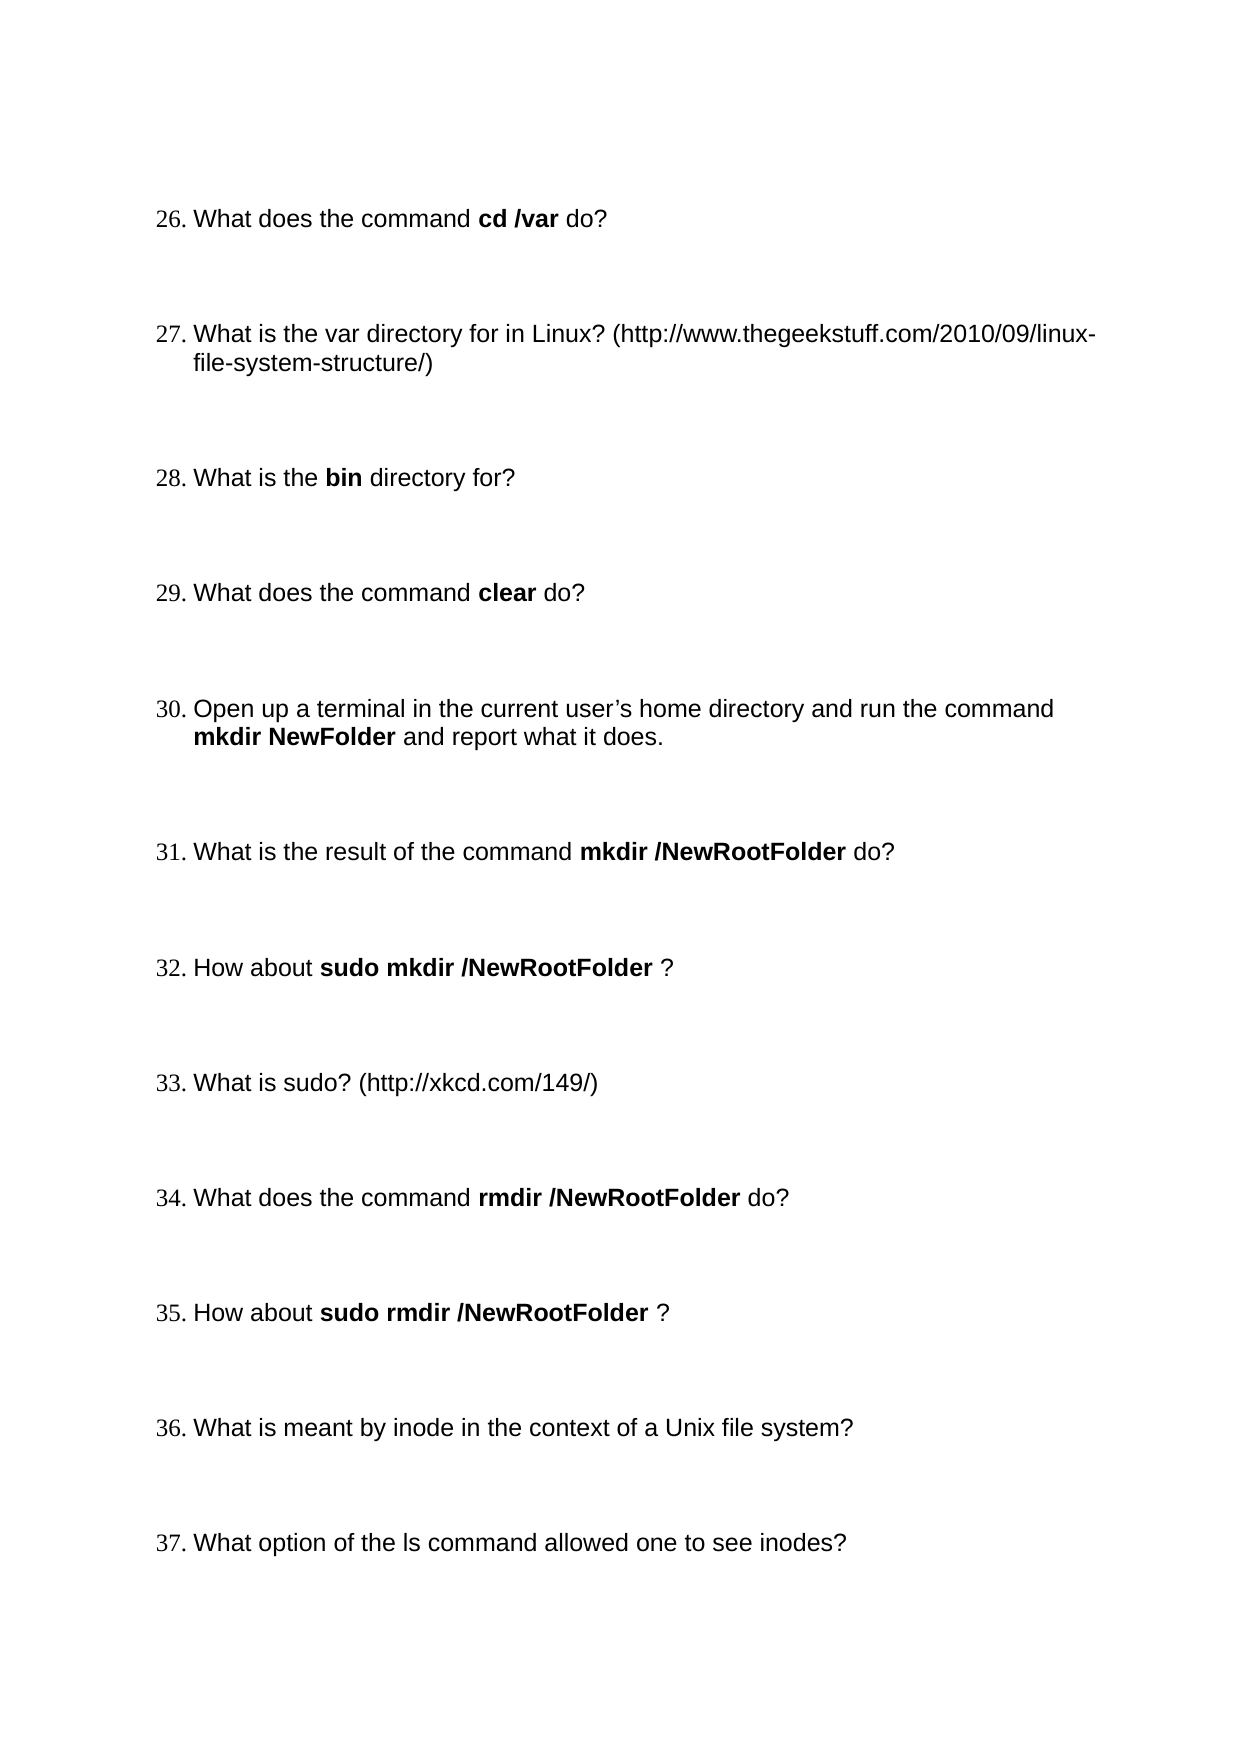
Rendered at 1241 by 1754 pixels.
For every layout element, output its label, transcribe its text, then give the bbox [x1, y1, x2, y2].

list What is sudo? (http://xkcd.com/149/) [156, 1068, 1122, 1096]
list What does the command cd /var do? [156, 204, 1122, 233]
list What does the command clear do? [156, 578, 1122, 607]
list What option of the ls command allowed one to see inodes? [156, 1528, 1122, 1557]
list What does the command rmdir /NewRootFolder do? [156, 1183, 1122, 1212]
list What is the bin directory for? [156, 463, 1122, 492]
list How about sudo rmdir /NewRootFolder ? [156, 1298, 1122, 1327]
list What is the var directory for in Linux? (http://www.thegeekstuff.com/2010/09/linux-file-system-structure/) [156, 319, 1122, 377]
list Open up a terminal in the current user’s home directory and run the command mkdir NewFolder and report what it does. [156, 693, 1122, 751]
list What is meant by inode in the context of a Unix file system? [156, 1413, 1122, 1442]
list What is the result of the command mkdir /NewRootFolder do? [156, 837, 1122, 866]
list How about sudo mkdir /NewRootFolder ? [156, 952, 1122, 981]
